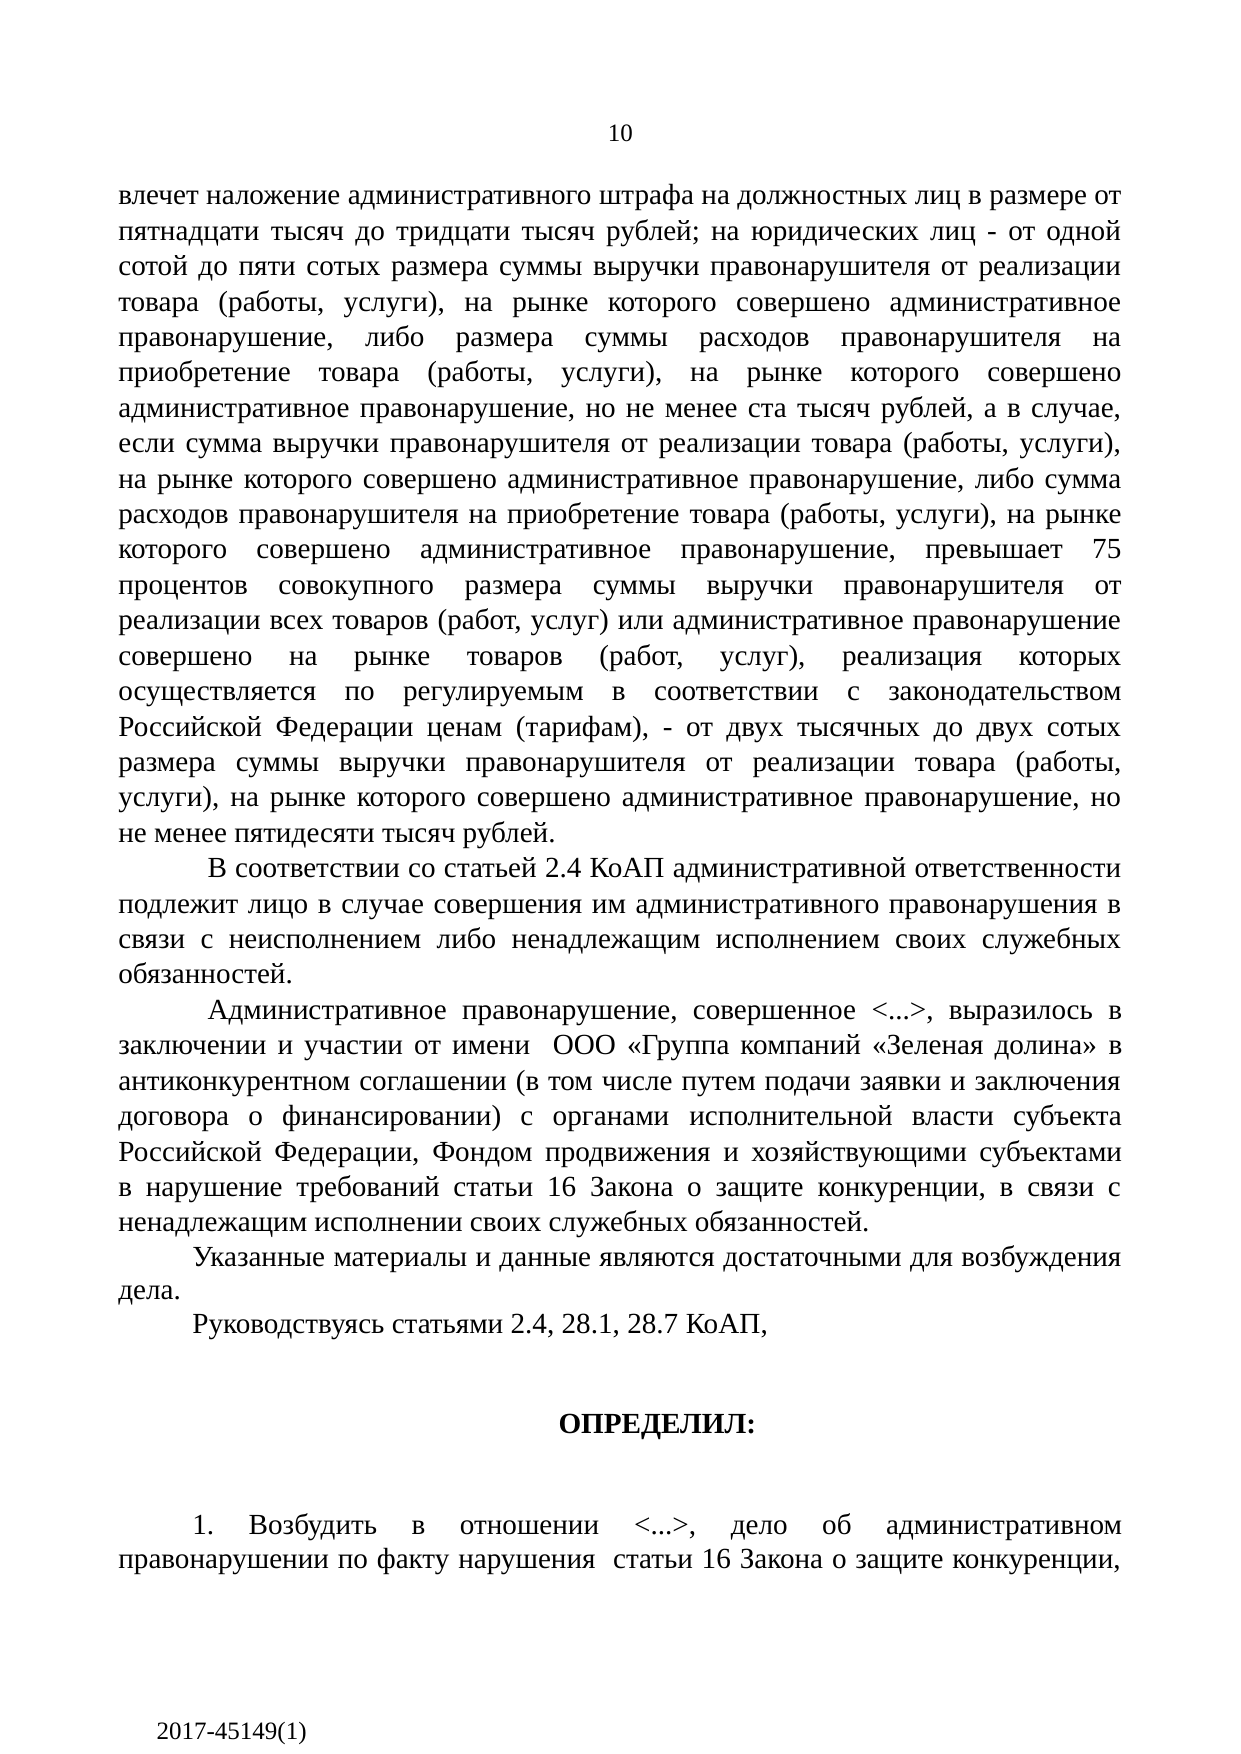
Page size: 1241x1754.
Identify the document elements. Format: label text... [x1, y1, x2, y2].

text Указанные материалы и данные являются достаточными для возбуждения дела. [118, 1239, 1122, 1306]
text Руководствуясь статьями 2.4, 28.1, 28.7 КоАП, [118, 1306, 1122, 1339]
text Административное правонарушение, совершенное <...>, выразилось в заключении и участии от имени ООО «Группа компаний «Зеленая долина» в антиконкурентном соглашении (в том числе путем подачи заявки и заключения договора о финансировании) с органами исполнительной власти субъекта Российской Федерации, Фондом продвижения и хозяйствующими субъектами в нарушение требований статьи 16 Закона о защите конкуренции, в связи с ненадлежащим исполнении своих служебных обязанностей. [118, 991, 1122, 1239]
text В соответствии со статьей 2.4 КоАП административной ответственности подлежит лицо в случае совершения им административного правонарушения в связи с неисполнением либо ненадлежащим исполнением своих служебных обязанностей. [118, 849, 1122, 991]
text 1. Возбудить в отношении <...>, дело об административном правонарушении по факту нарушения статьи 16 Закона о защите конкуренции, [118, 1507, 1122, 1574]
text ОПРЕДЕЛИЛ: [118, 1407, 1122, 1440]
text влечет наложение административного штрафа на должностных лиц в размере от пятнадцати тысяч до тридцати тысяч рублей; на юридических лиц - от одной сотой до пяти сотых размера суммы выручки правонарушителя от реализации товара (работы, услуги), на рынке которого совершено административное правонарушение, либо размера суммы расходов правонарушителя на приобретение товара (работы, услуги), на рынке которого совершено административное правонарушение, но не менее ста тысяч рублей, а в случае, если сумма выручки правонарушителя от реализации товара (работы, услуги), на рынке которого совершено административное правонарушение, либо сумма расходов правонарушителя на приобретение товара (работы, услуги), на рынке которого совершено административное правонарушение, превышает 75 процентов совокупного размера суммы выручки правонарушителя от реализации всех товаров (работ, услуг) или административное правонарушение совершено на рынке товаров (работ, услуг), реализация которых осуществляется по регулируемым в соответствии с законодательством Российской Федерации ценам (тарифам), - от двух тысячных до двух сотых размера суммы выручки правонарушителя от реализации товара (работы, услуги), на рынке которого совершено административное правонарушение, но не менее пятидесяти тысяч рублей. [118, 176, 1122, 849]
